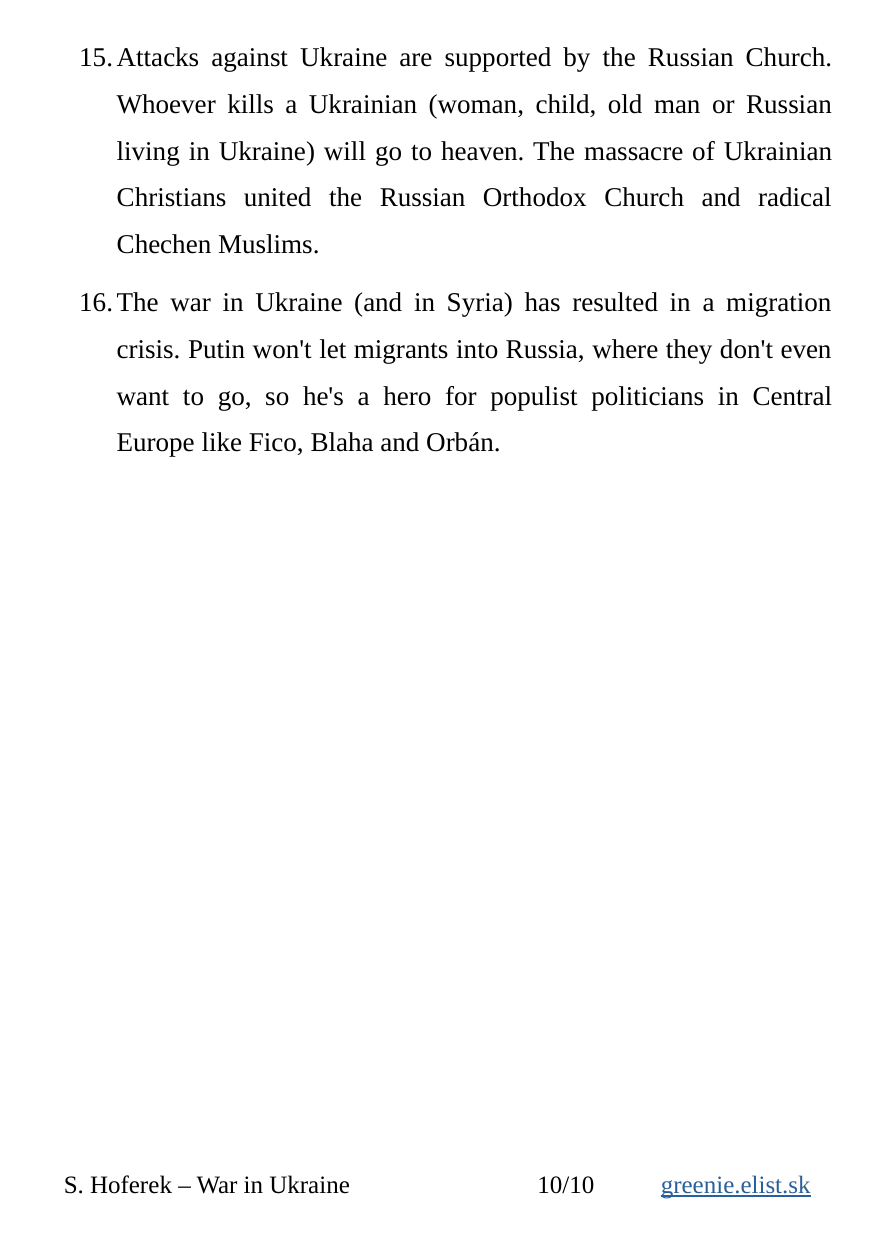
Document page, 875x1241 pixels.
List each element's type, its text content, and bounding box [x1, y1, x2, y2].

list Attacks against Ukraine are supported by the Russian Church. Whoever kills a Ukrainian (woman, child, old man or Russian living in Ukraine) will go to heaven. The massacre of Ukrainian Christians united the Russian Orthodox Church and radical Chechen Muslims. [79, 41, 833, 259]
list The war in Ukraine (and in Syria) has resulted in a migration crisis. Putin won't let migrants into Russia, where they don't even want to go, so he's a hero for populist politicians in Central Europe like Fico, Blaha and Orbán. [79, 286, 833, 458]
